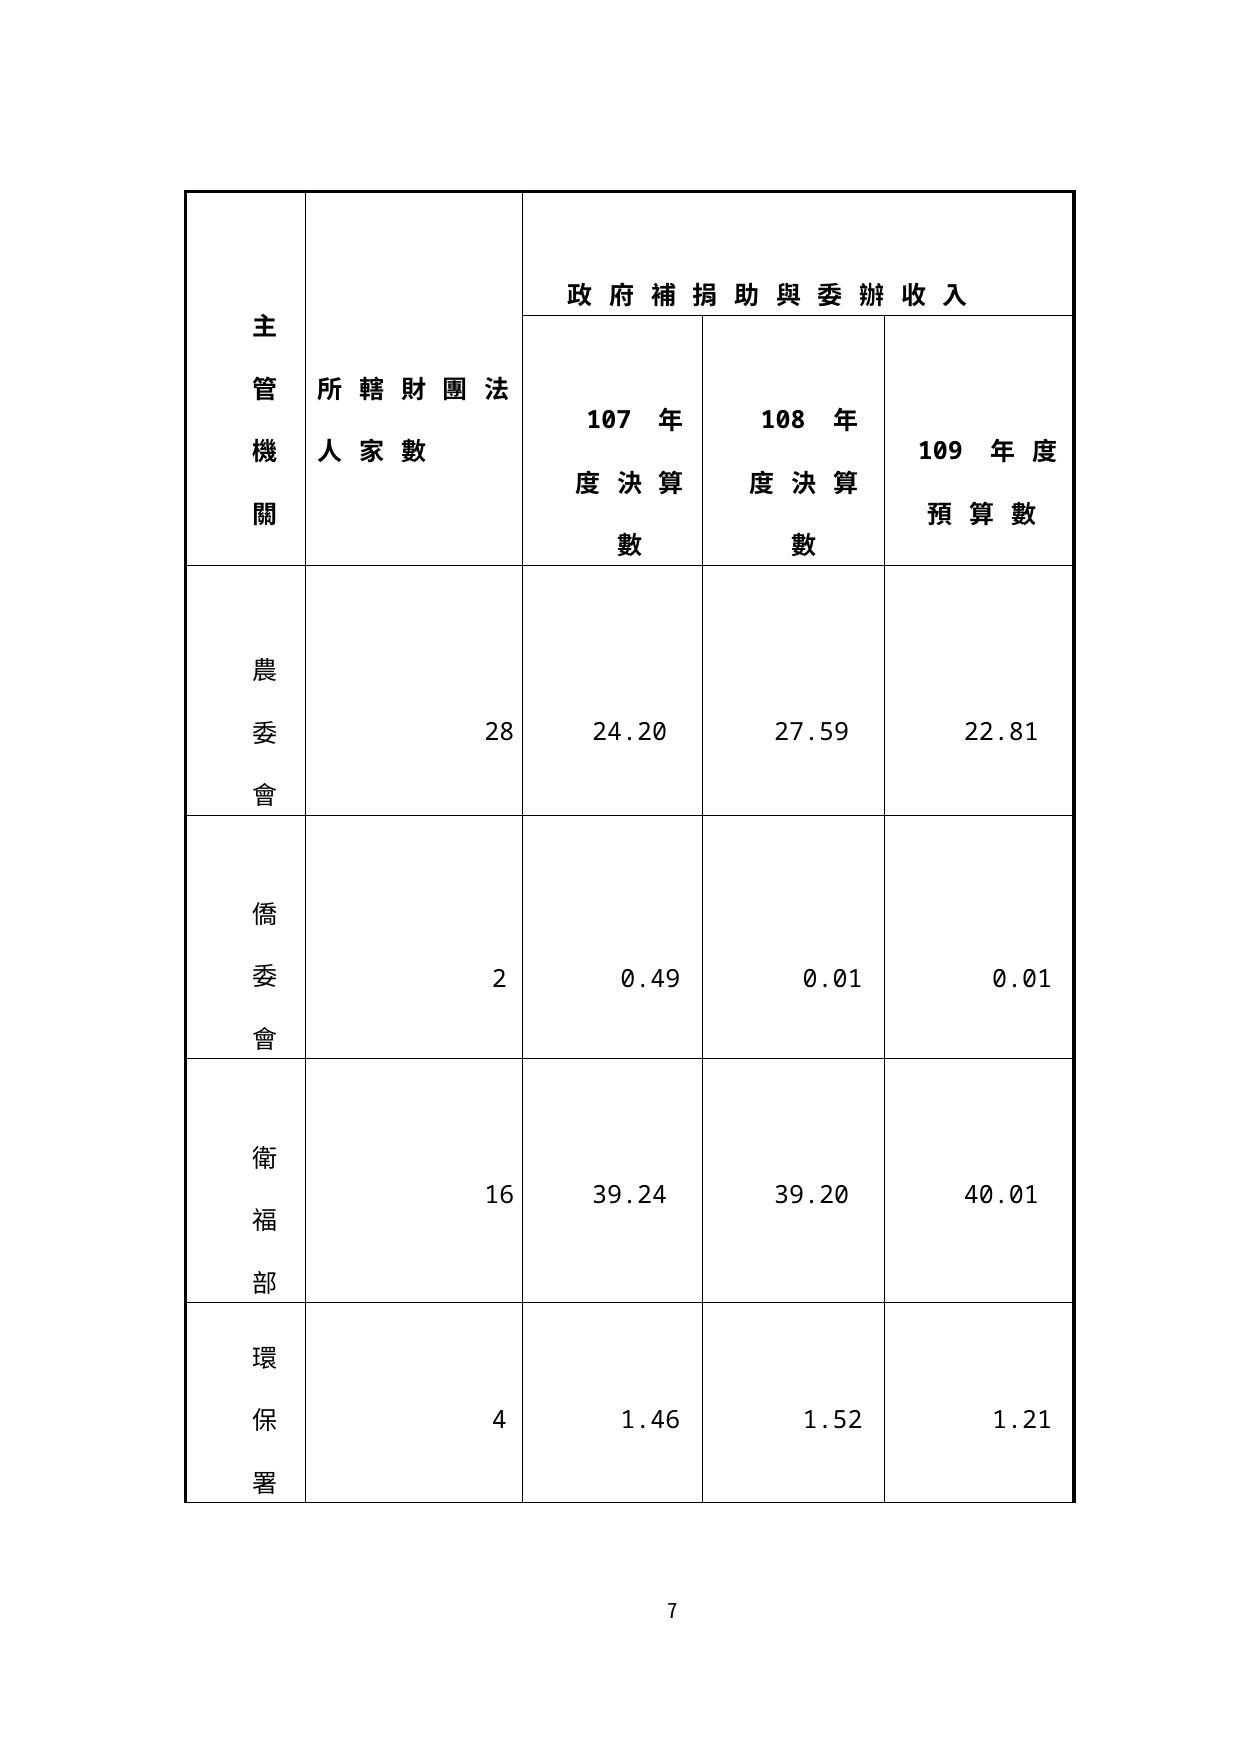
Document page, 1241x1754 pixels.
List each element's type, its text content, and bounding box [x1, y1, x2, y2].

table_cell 0.49 [523, 816, 702, 1058]
table_cell 16 [306, 1059, 522, 1302]
table_cell 107年度決算數 [523, 316, 702, 564]
table_cell 108年度決算數 [703, 316, 884, 564]
table_cell 環保署 [187, 1303, 305, 1502]
table_cell 2 [306, 816, 522, 1058]
table_header 政府補捐助與委辦收入 [523, 193, 1072, 314]
table_cell 1.46 [523, 1303, 702, 1502]
table_cell 農委會 [187, 566, 305, 814]
table_header 主管機關 [187, 193, 305, 564]
table_cell 僑委會 [187, 816, 305, 1058]
table_cell 0.01 [703, 816, 884, 1058]
table_cell 衛福部 [187, 1059, 305, 1302]
table_header 所轄財團法人家數 [306, 193, 522, 564]
table_cell 22.81 [885, 566, 1072, 814]
table_cell 28 [306, 566, 522, 814]
table_cell 40.01 [885, 1059, 1072, 1302]
table_cell 109年度預算數 [885, 316, 1072, 564]
table_cell 39.24 [523, 1059, 702, 1302]
table_cell 27.59 [703, 566, 884, 814]
table_cell 0.01 [885, 816, 1072, 1058]
table_cell 4 [306, 1303, 522, 1502]
table_cell 1.21 [885, 1303, 1072, 1502]
table_cell 39.20 [703, 1059, 884, 1302]
table_cell 1.52 [703, 1303, 884, 1502]
table_cell 24.20 [523, 566, 702, 814]
